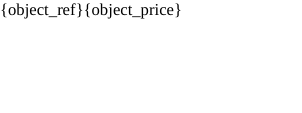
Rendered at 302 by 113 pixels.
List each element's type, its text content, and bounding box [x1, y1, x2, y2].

text {object_ref}{object_price} [0, 0, 301, 19]
